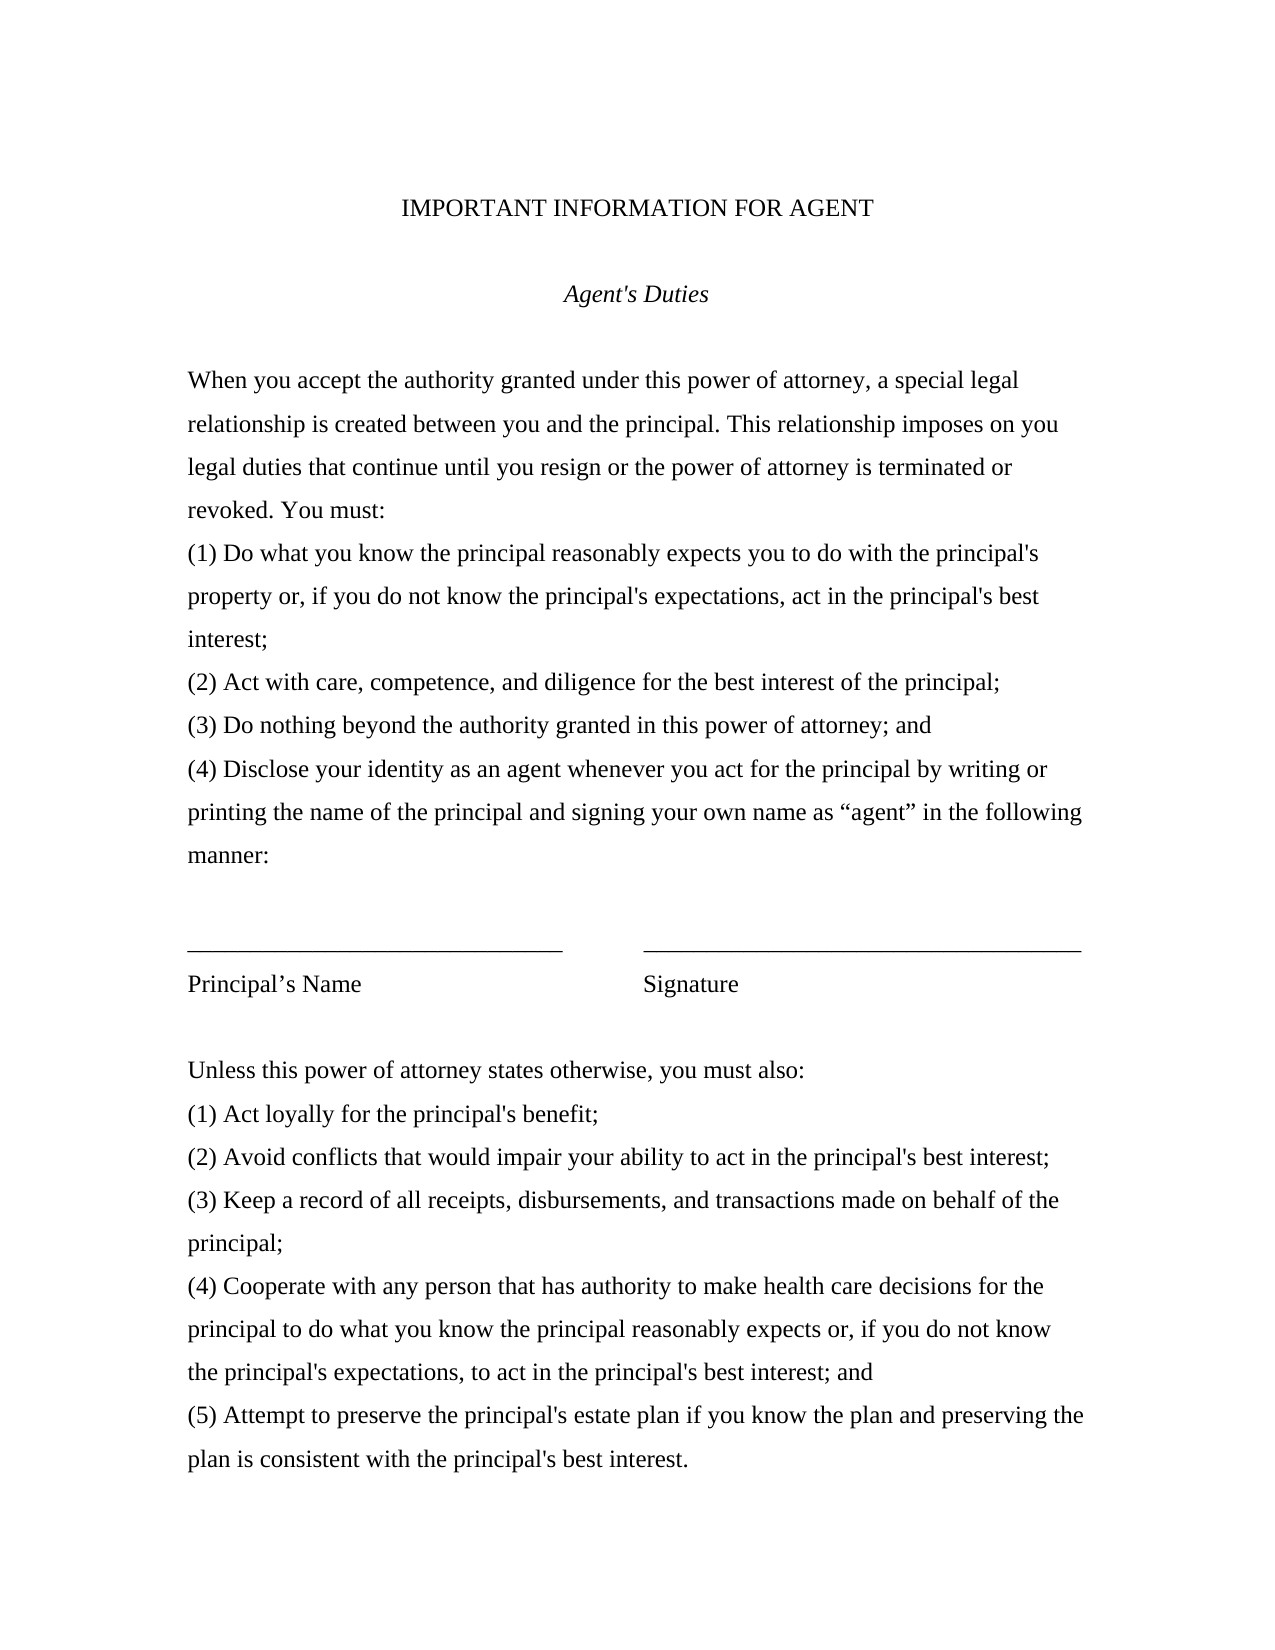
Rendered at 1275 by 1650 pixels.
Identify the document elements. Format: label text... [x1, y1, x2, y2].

text (4) Disclose your identity as an agent whenever you act for the principal by writing or printing the name of the principal and signing your own name as “agent” in the following manner: [187, 754, 1087, 869]
text (2) Avoid conflicts that would impair your ability to act in the principal's best interest; [187, 1142, 1087, 1171]
text ______________________________ ___________________________________ Principal’s Name Signature [187, 926, 1087, 998]
text (1) Act loyally for the principal's benefit; [187, 1099, 1087, 1127]
text (5) Attempt to preserve the principal's estate plan if you know the plan and preserving the plan is consistent with the principal's best interest. [187, 1401, 1087, 1472]
text (4) Cooperate with any person that has authority to make health care decisions for the principal to do what you know the principal reasonably expects or, if you do not know the principal's expectations, to act in the principal's best interest; and [187, 1271, 1087, 1386]
text (3) Do nothing beyond the authority granted in this power of attorney; and [187, 711, 1087, 739]
text Agent's Duties [187, 279, 1087, 308]
text (3) Keep a record of all receipts, disbursements, and transactions made on behalf of the principal; [187, 1185, 1087, 1257]
text When you accept the authority granted under this power of attorney, a special legal relationship is created between you and the principal. This relationship imposes on you legal duties that continue until you resign or the power of attorney is terminated or revoked. You must: [187, 366, 1087, 524]
text (1) Do what you know the principal reasonably expects you to do with the principal's property or, if you do not know the principal's expectations, act in the principal's best interest; [187, 538, 1087, 653]
text IMPORTANT INFORMATION FOR AGENT [187, 193, 1087, 222]
text Unless this power of attorney states otherwise, you must also: [187, 1056, 1087, 1084]
text (2) Act with care, competence, and diligence for the best interest of the principal; [187, 667, 1087, 696]
